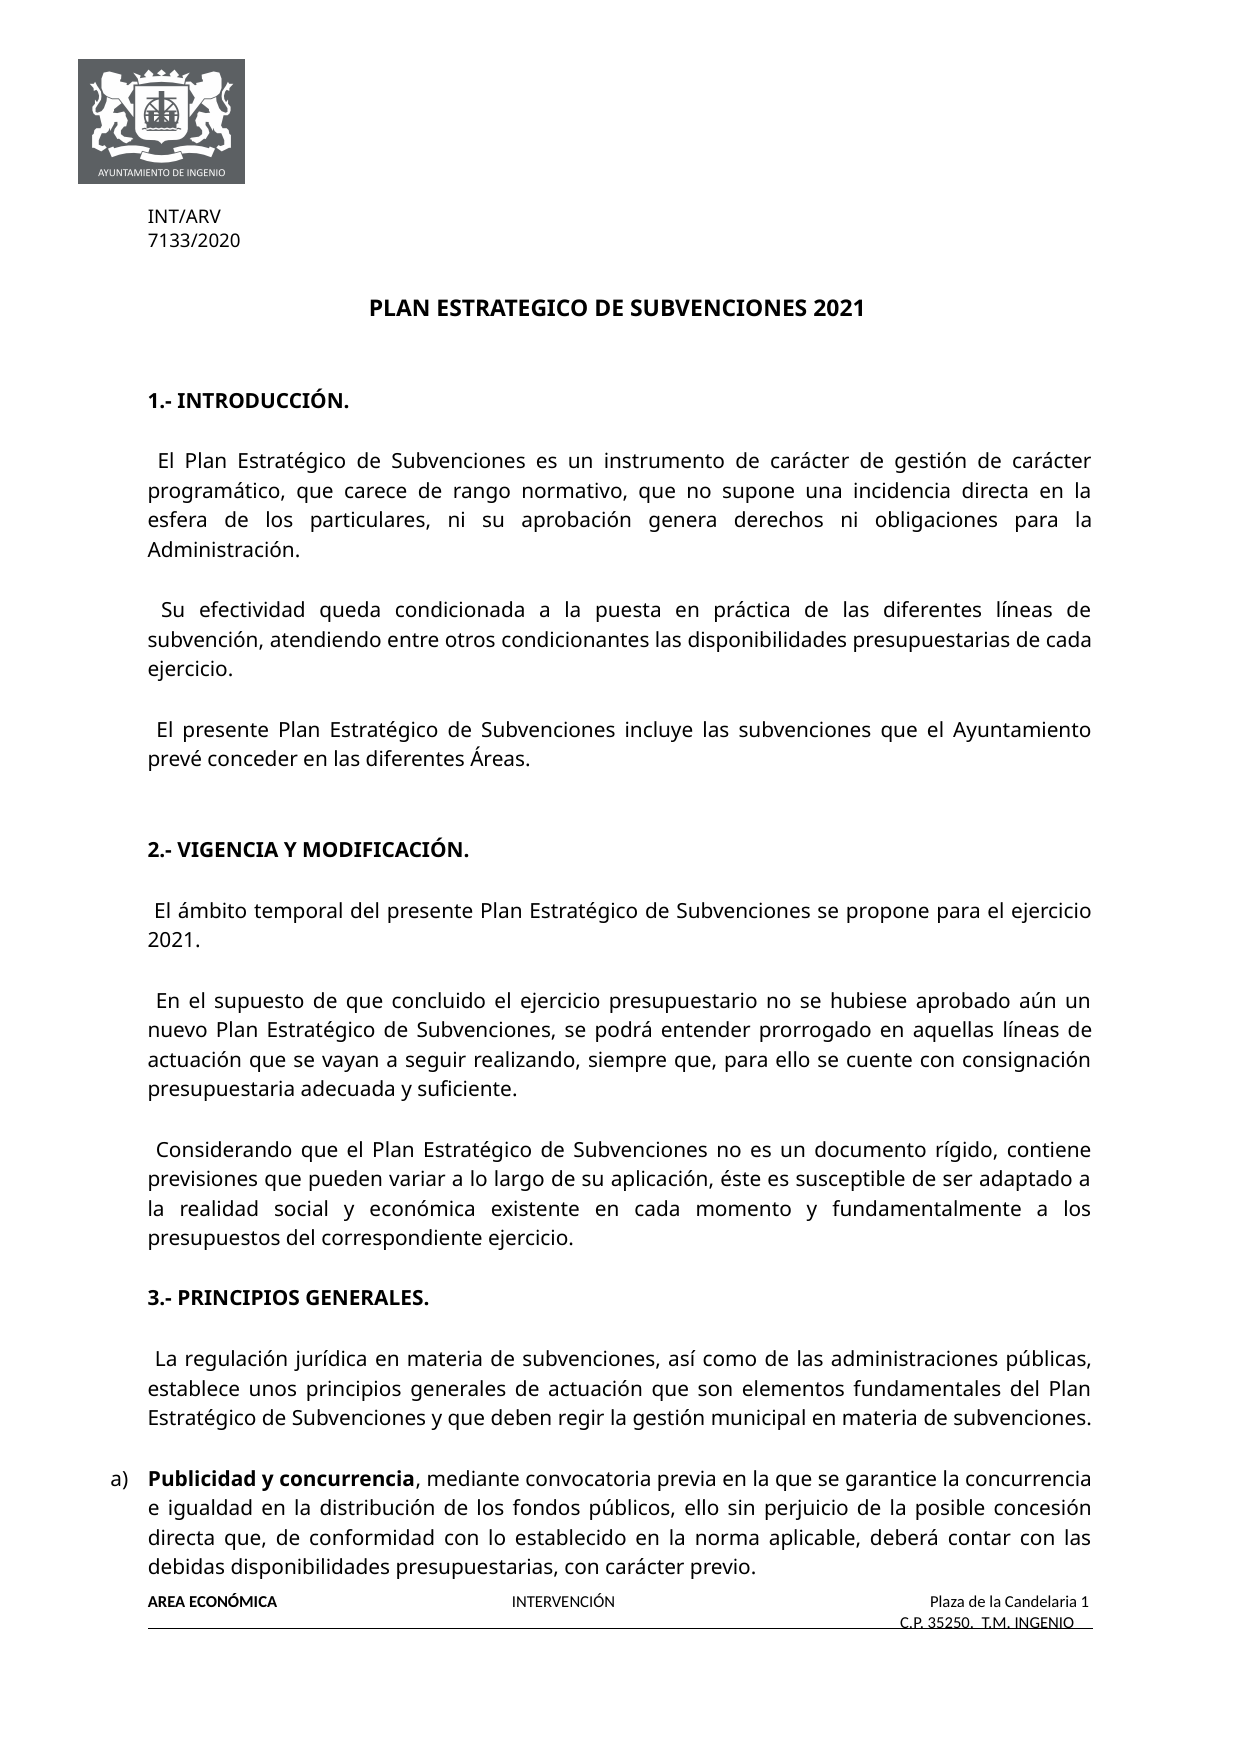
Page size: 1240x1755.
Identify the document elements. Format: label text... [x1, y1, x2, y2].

text Considerando que el Plan Estratégico de Subvenciones no es un documento rígido, contiene previsiones que pueden variar a lo largo de su aplicación, éste es susceptible de ser adaptado a la realidad social y económica existente en cada momento y fundamentalmente a los presupuestos del correspondiente ejercicio. [147, 1135, 1093, 1252]
text El Plan Estratégico de Subvenciones es un instrumento de carácter de gestión de carácter programático, que carece de rango normativo, que no supone una incidencia directa en la esfera de los particulares, ni su aprobación genera derechos ni obligaciones para la Administración. [147, 447, 1093, 563]
text El ámbito temporal del presente Plan Estratégico de Subvenciones se propone para el ejercicio 2021. [147, 896, 1093, 954]
text El presente Plan Estratégico de Subvenciones incluye las subvenciones que el Ayuntamiento prevé conceder en las diferentes Áreas. [147, 715, 1093, 773]
subtitle PLAN ESTRATEGICO DE SUBVENCIONES 2021 [148, 291, 1092, 323]
text 3.- PRINCIPIOS GENERALES. [147, 1283, 1093, 1312]
text INT/ARV 7133/2020 [148, 203, 317, 253]
text La regulación jurídica en materia de subvenciones, así como de las administraciones públicas, establece unos principios generales de actuación que son elementos fundamentales del Plan Estratégico de Subvenciones y que deben regir la gestión municipal en materia de subvenciones. [147, 1344, 1093, 1432]
text 1.- INTRODUCCIÓN. [147, 386, 1093, 414]
text Su efectividad queda condicionada a la puesta en práctica de las diferentes líneas de subvención, atendiendo entre otros condicionantes las disponibilidades presupuestarias de cada ejercicio. [147, 595, 1093, 683]
text 2.- VIGENCIA Y MODIFICACIÓN. [147, 835, 1093, 863]
text En el supuesto de que concluido el ejercicio presupuestario no se hubiese aprobado aún un nuevo Plan Estratégico de Subvenciones, se podrá entender prorrogado en aquellas líneas de actuación que se vayan a seguir realizando, siempre que, para ello se cuente con consignación presupuestaria adecuada y suficiente. [147, 986, 1093, 1103]
list Publicidad y concurrencia, mediante convocatoria previa en la que se garantice la concurrencia e igualdad en la distribución de los fondos públicos, ello sin perjuicio de la posible concesión directa que, de conformidad con lo establecido en la norma aplicable, deberá contar con las debidas disponibilidades presupuestarias, con carácter previo. [110, 1464, 1093, 1581]
